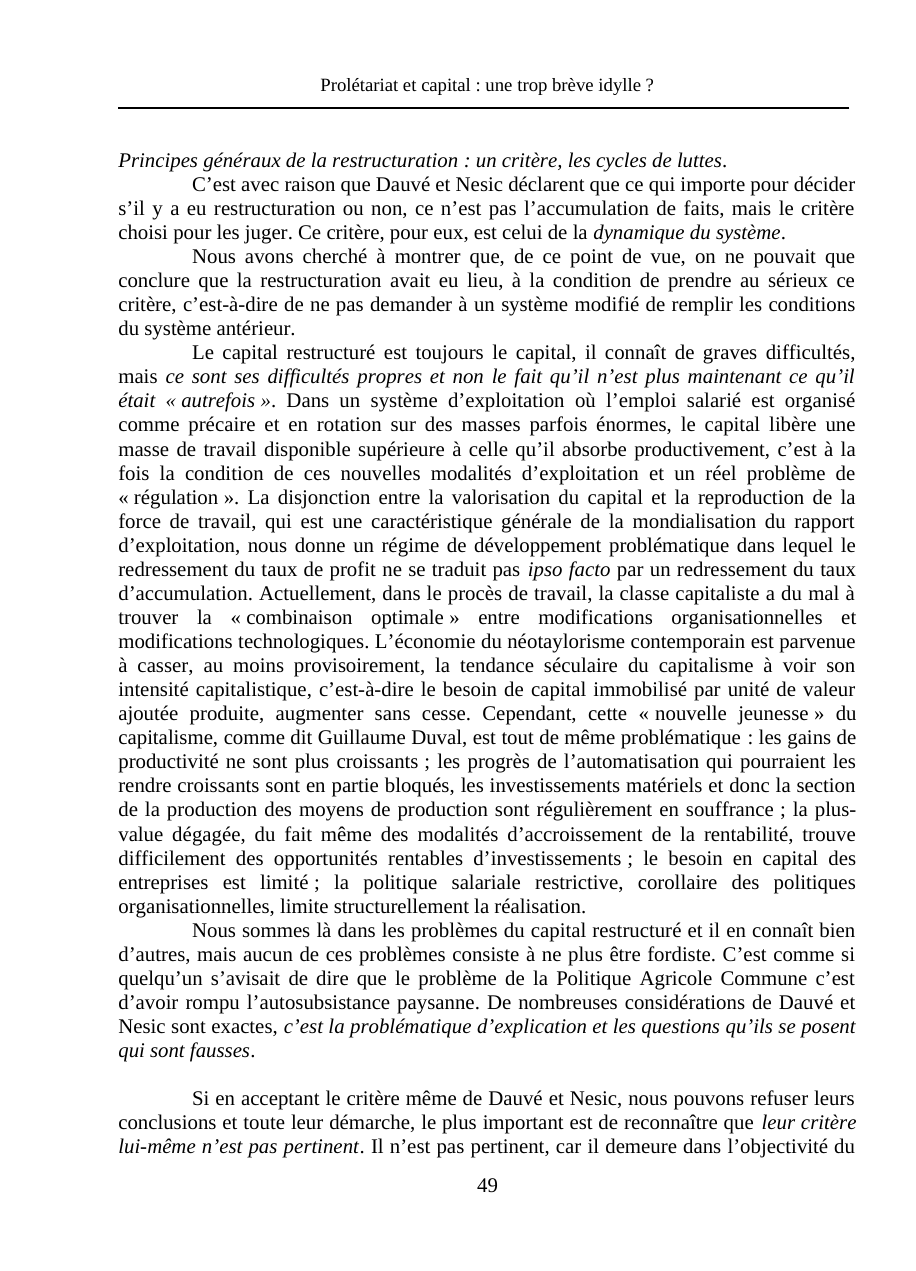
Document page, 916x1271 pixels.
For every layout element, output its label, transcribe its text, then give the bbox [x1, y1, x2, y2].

text Principes généraux de la restructuration : un critère, les cycles de luttes. [118, 148, 856, 172]
text C’est avec raison que Dauvé et Nesic déclarent que ce qui importe pour décider s’il y a eu restructuration ou non, ce n’est pas l’accumulation de faits, mais le critère choisi pour les juger. Ce critère, pour eux, est celui de la dynamique du système. [118, 172, 856, 244]
text Si en acceptant le critère même de Dauvé et Nesic, nous pouvons refuser leurs conclusions et toute leur démarche, le plus important est de reconnaître que leur critère lui-même n’est pas pertinent. Il n’est pas pertinent, car il demeure dans l’objectivité du [118, 1086, 856, 1158]
text Nous sommes là dans les problèmes du capital restructuré et il en connaît bien d’autres, mais aucun de ces problèmes consiste à ne plus être fordiste. C’est comme si quelqu’un s’avisait de dire que le problème de la Politique Agricole Commune c’est d’avoir rompu l’autosubsistance paysanne. De nombreuses considérations de Dauvé et Nesic sont exactes, c’est la problématique d’explication et les questions qu’ils se posent qui sont fausses. [118, 918, 856, 1062]
text Nous avons cherché à montrer que, de ce point de vue, on ne pouvait que conclure que la restructuration avait eu lieu, à la condition de prendre au sérieux ce critère, c’est-à-dire de ne pas demander à un système modifié de remplir les conditions du système antérieur. [118, 244, 856, 340]
text Le capital restructuré est toujours le capital, il connaît de graves difficultés, mais ce sont ses difficultés propres et non le fait qu’il n’est plus maintenant ce qu’il était « autrefois ». Dans un système d’exploitation où l’emploi salarié est organisé comme précaire et en rotation sur des masses parfois énormes, le capital libère une masse de travail disponible supérieure à celle qu’il absorbe productivement, c’est à la fois la condition de ces nouvelles modalités d’exploitation et un réel problème de « régulation ». La disjonction entre la valorisation du capital et la reproduction de la force de travail, qui est une caractéristique générale de la mondialisation du rapport d’exploitation, nous donne un régime de développement problématique dans lequel le redressement du taux de profit ne se traduit pas ipso facto par un redressement du taux d’accumulation. Actuellement, dans le procès de travail, la classe capitaliste a du mal à trouver la « combinaison optimale » entre modifications organisationnelles et modifications technologiques. L’économie du néotaylorisme contemporain est parvenue à casser, au moins provisoirement, la tendance séculaire du capitalisme à voir son intensité capitalistique, c’est-à-dire le besoin de capital immobilisé par unité de valeur ajoutée produite, augmenter sans cesse. Cependant, cette « nouvelle jeunesse » du capitalisme, comme dit Guillaume Duval, est tout de même problématique : les gains de productivité ne sont plus croissants ; les progrès de l’automatisation qui pourraient les rendre croissants sont en partie bloqués, les investissements matériels et donc la section de la production des moyens de production sont régulièrement en souffrance ; la plus-value dégagée, du fait même des modalités d’accroissement de la rentabilité, trouve difficilement des opportunités rentables d’investissements ; le besoin en capital des entreprises est limité ; la politique salariale restrictive, corollaire des politiques organisationnelles, limite structurellement la réalisation. [118, 340, 856, 918]
